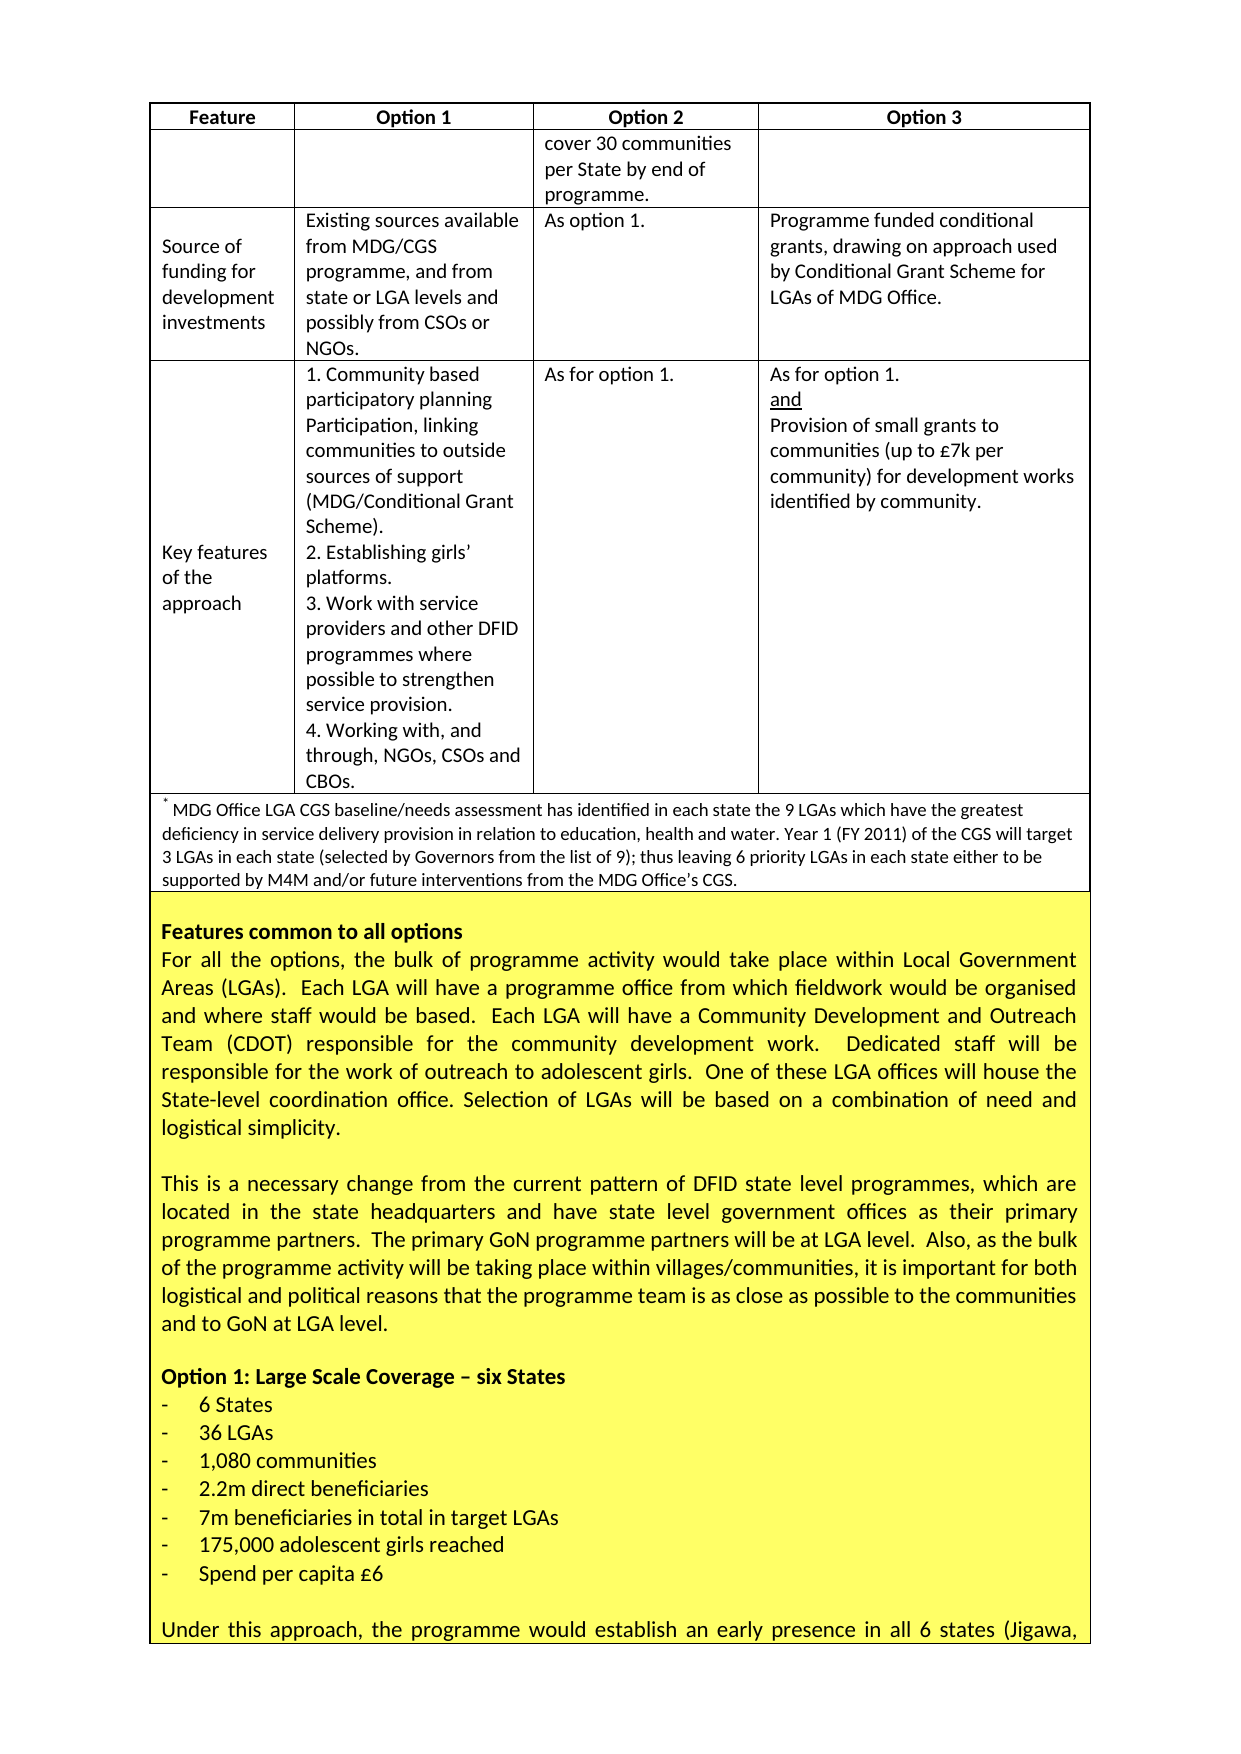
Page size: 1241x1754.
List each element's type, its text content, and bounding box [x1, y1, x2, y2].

table_cell Existing sources available from MDG/CGS programme, and from state or LGA levels and possibly from CSOs or NGOs. [295, 208, 533, 360]
table_cell Key features of the approach [151, 361, 294, 793]
table_cell [295, 130, 533, 207]
table_cell As for option 1. and Provision of small grants to communities (up to £7k per community) for development works identified by community. [759, 361, 1089, 793]
table_cell As option 1. [534, 208, 758, 360]
table_cell cover 30 communities per State by end of programme. [534, 130, 758, 207]
table_cell [151, 130, 294, 207]
table_cell [759, 130, 1089, 207]
table_cell * MDG Office LGA CGS baseline/needs assessment has identified in each state the 9 LGAs which have the greatest deficiency in service delivery provision in relation to education, health and water. Year 1 (FY 2011) of the CGS will target 3 LGAs in each state (selected by Governors from the list of 9); thus leaving 6 priority LGAs in each state either to be supported by M4M and/or future interventions from the MDG Office’s CGS. [151, 794, 1089, 891]
table_cell 1. Community based participatory planning Participation, linking communities to outside sources of support (MDG/Conditional Grant Scheme). 2. Establishing girls’ platforms. 3. Work with service providers and other DFID programmes where possible to strengthen service provision. 4. Working with, and through, NGOs, CSOs and CBOs. [295, 361, 533, 793]
table_cell As for option 1. [534, 361, 758, 793]
table_header Option 1 [295, 104, 533, 129]
table_header Option 3 [759, 104, 1089, 129]
table_cell Programme funded conditional grants, drawing on approach used by Conditional Grant Scheme for LGAs of MDG Office. [759, 208, 1089, 360]
table_header Option 2 [534, 104, 758, 129]
table_header Feature [151, 104, 294, 129]
table_cell Source of funding for development investments [151, 208, 294, 360]
